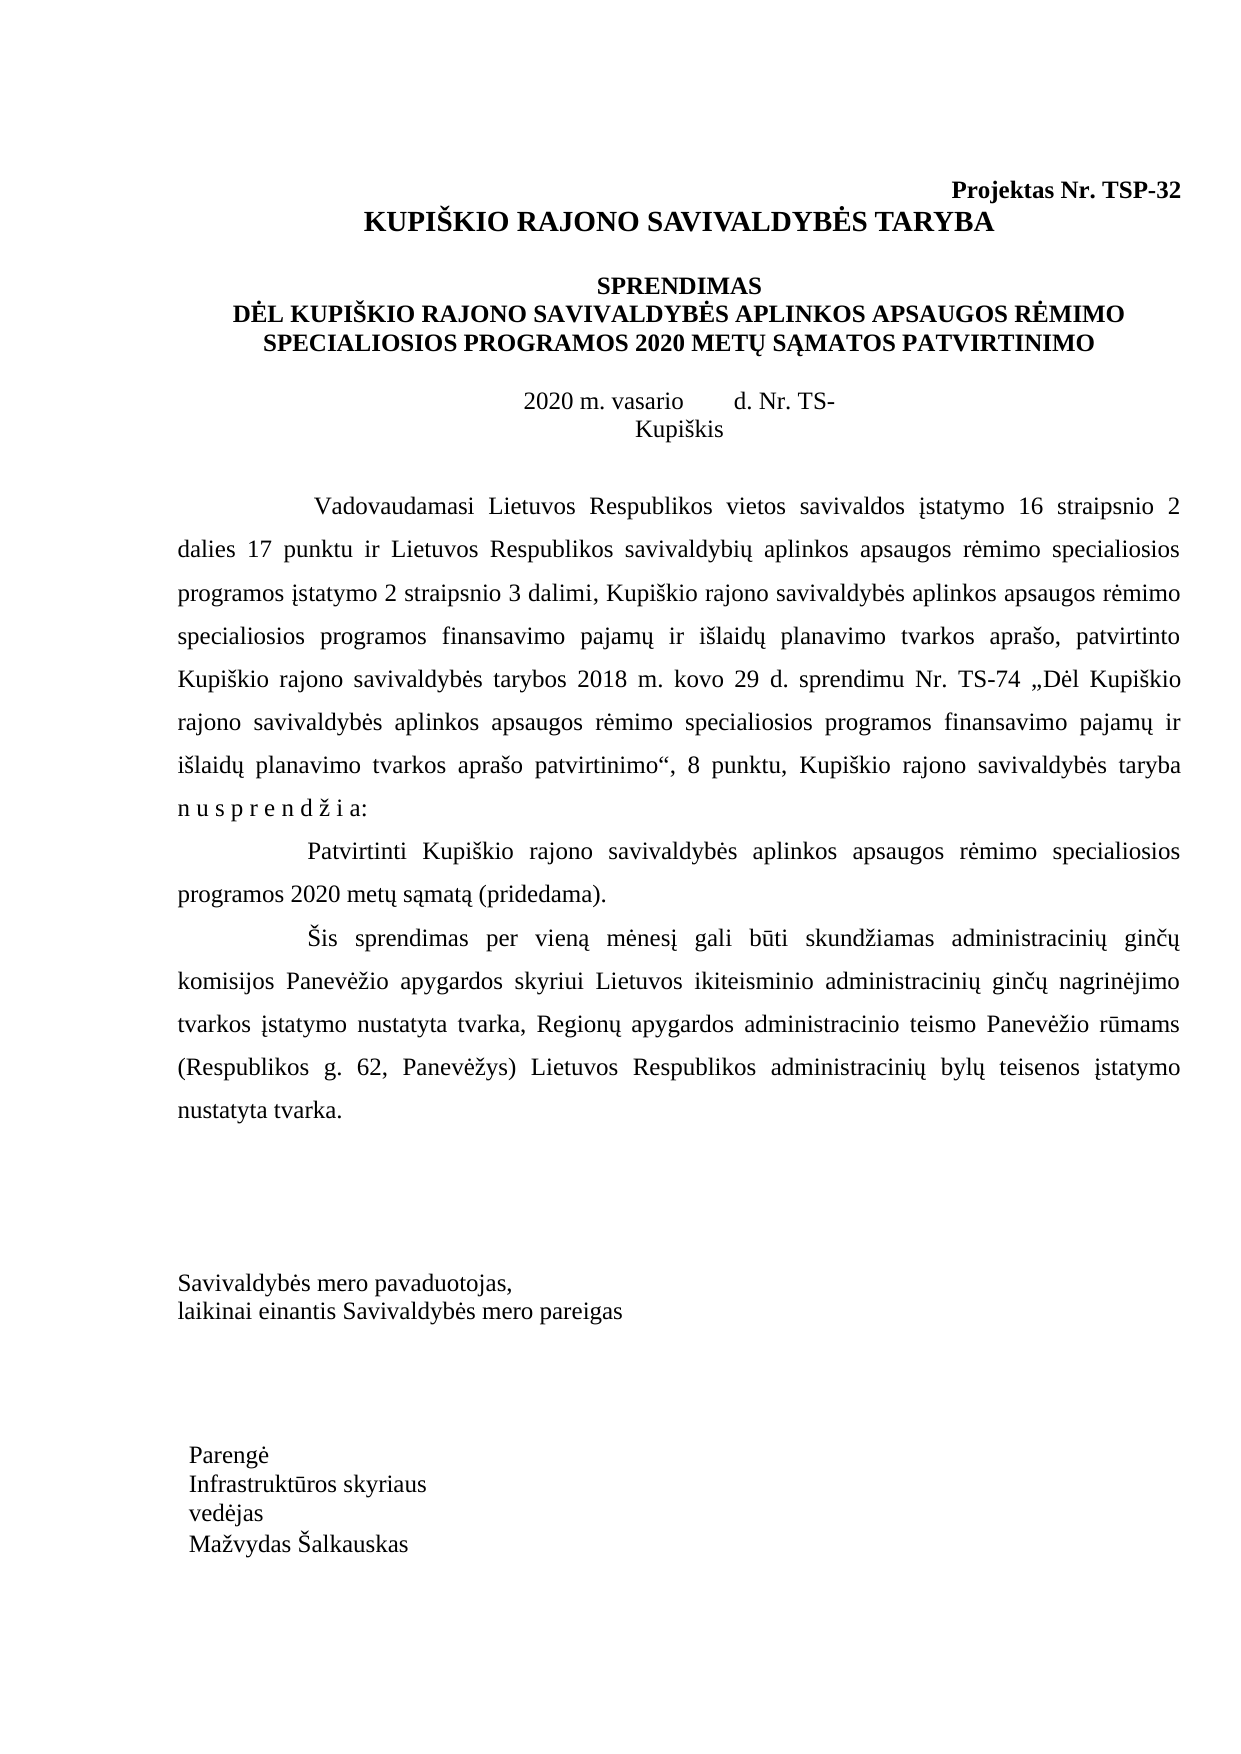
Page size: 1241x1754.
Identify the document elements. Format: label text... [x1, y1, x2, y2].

text laikinai einantis Savivaldybės mero pareigas [177, 1296, 1181, 1325]
text Projektas Nr. TSP-32 [177, 175, 1181, 204]
text SPRENDIMAS [177, 271, 1181, 299]
text KUPIŠKIO RAJONO SAVIVALDYBĖS TARYBA [177, 204, 1181, 237]
table_header Parengė Infrastruktūros skyriaus vedėjas [177, 1440, 491, 1529]
text Patvirtinti Kupiškio rajono savivaldybės aplinkos apsaugos rėmimo specialiosios programos 2020 metų sąmatą (pridedama). [177, 836, 1181, 908]
text Kupiškis [177, 414, 1181, 443]
text 2020 m. vasario d. Nr. TS- [177, 386, 1181, 414]
table_cell Mažvydas Šalkauskas [177, 1529, 491, 1557]
text DĖL KUPIŠKIO RAJONO SAVIVALDYBĖS APLINKOS APSAUGOS RĖMIMO SPECIALIOSIOS PROGRAMOS 2020 METŲ SĄMATOS PATVIRTINIMO [177, 299, 1181, 357]
text Savivaldybės mero pavaduotojas, [177, 1268, 1181, 1296]
text Vadovaudamasi Lietuvos Respublikos vietos savivaldos įstatymo 16 straipsnio 2 dalies 17 punktu ir Lietuvos Respublikos savivaldybių aplinkos apsaugos rėmimo specialiosios programos įstatymo 2 straipsnio 3 dalimi, Kupiškio rajono savivaldybės aplinkos apsaugos rėmimo specialiosios programos finansavimo pajamų ir išlaidų planavimo tvarkos aprašo, patvirtinto Kupiškio rajono savivaldybės tarybos 2018 m. kovo 29 d. sprendimu Nr. TS-74 „Dėl Kupiškio rajono savivaldybės aplinkos apsaugos rėmimo specialiosios programos finansavimo pajamų ir išlaidų planavimo tvarkos aprašo patvirtinimo“, 8 punktu, Kupiškio rajono savivaldybės taryba n u s p r e n d ž i a: [177, 491, 1181, 822]
text Šis sprendimas per vieną mėnesį gali būti skundžiamas administracinių ginčų komisijos Panevėžio apygardos skyriui Lietuvos ikiteisminio administracinių ginčų nagrinėjimo tvarkos įstatymo nustatyta tvarka, Regionų apygardos administracinio teismo Panevėžio rūmams (Respublikos g. 62, Panevėžys) Lietuvos Respublikos administracinių bylų teisenos įstatymo nustatyta tvarka. [177, 923, 1181, 1124]
